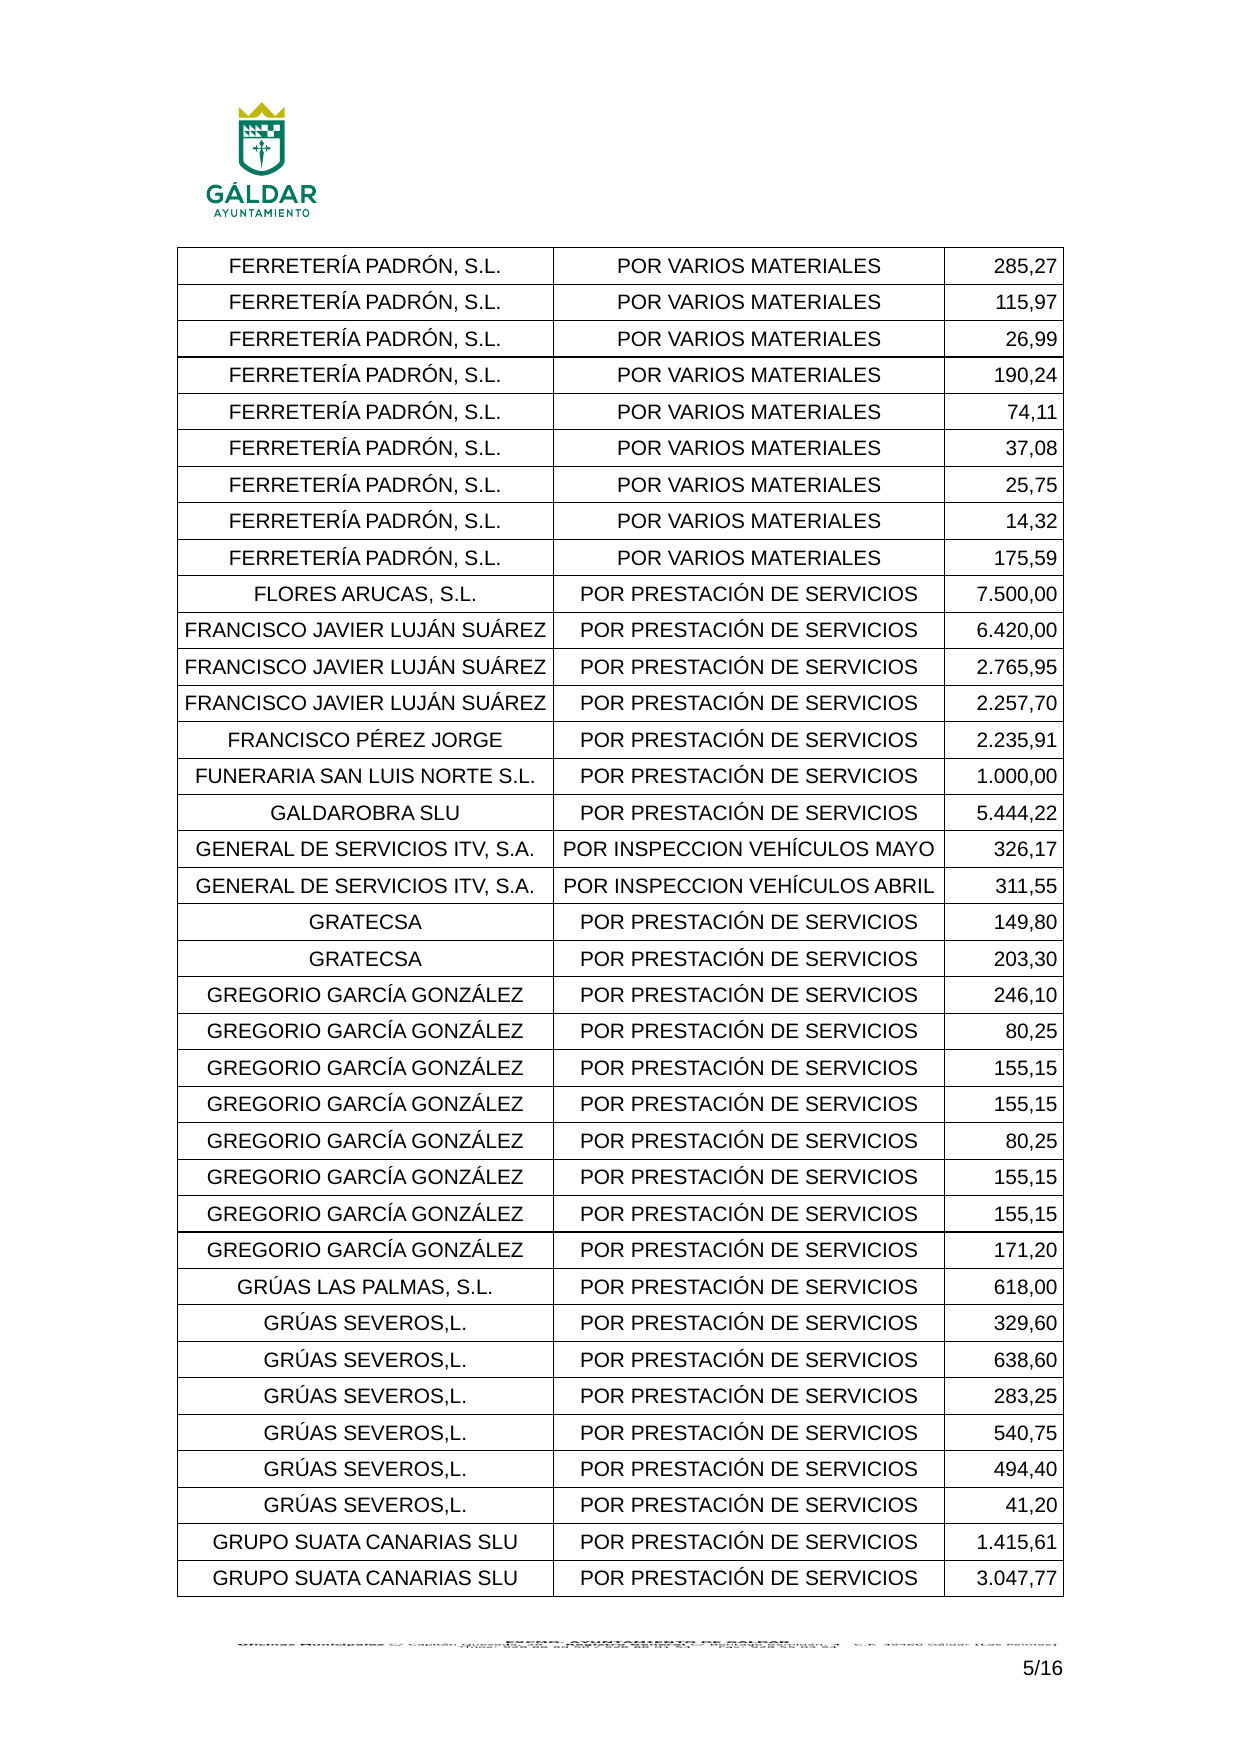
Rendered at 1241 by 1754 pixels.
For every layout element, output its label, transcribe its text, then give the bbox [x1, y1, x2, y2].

table_cell POR PRESTACIÓN DE SERVICIOS [554, 1123, 944, 1158]
table_cell POR PRESTACIÓN DE SERVICIOS [554, 649, 944, 684]
table_cell POR PRESTACIÓN DE SERVICIOS [554, 1269, 944, 1304]
table_cell POR PRESTACIÓN DE SERVICIOS [554, 613, 944, 648]
table_cell 3.047,77 [945, 1561, 1063, 1596]
table_cell FRANCISCO JAVIER LUJÁN SUÁREZ [178, 613, 553, 648]
table_cell FERRETERÍA PADRÓN, S.L. [178, 285, 553, 320]
table_cell POR PRESTACIÓN DE SERVICIOS [554, 759, 944, 794]
table_cell 540,75 [945, 1415, 1063, 1450]
table_cell 155,15 [945, 1196, 1063, 1231]
table_cell POR PRESTACIÓN DE SERVICIOS [554, 1196, 944, 1231]
table_cell POR VARIOS MATERIALES [554, 540, 944, 575]
table_cell GRÚAS SEVEROS,L. [178, 1305, 553, 1341]
table_cell 25,75 [945, 467, 1063, 502]
table_cell GENERAL DE SERVICIOS ITV, S.A. [178, 868, 553, 903]
table_cell 283,25 [945, 1378, 1063, 1414]
table_cell FLORES ARUCAS, S.L. [178, 576, 553, 612]
table_cell FERRETERÍA PADRÓN, S.L. [178, 248, 553, 283]
table_cell POR PRESTACIÓN DE SERVICIOS [554, 686, 944, 721]
table_cell 155,15 [945, 1050, 1063, 1086]
table_cell GENERAL DE SERVICIOS ITV, S.A. [178, 831, 553, 867]
table_cell FERRETERÍA PADRÓN, S.L. [178, 540, 553, 575]
table_cell POR VARIOS MATERIALES [554, 248, 944, 283]
table_cell GREGORIO GARCÍA GONZÁLEZ [178, 977, 553, 1013]
table_cell POR PRESTACIÓN DE SERVICIOS [554, 1561, 944, 1596]
table_cell GRÚAS SEVEROS,L. [178, 1451, 553, 1487]
table_cell 285,27 [945, 248, 1063, 283]
table_cell GRÚAS SEVEROS,L. [178, 1378, 553, 1414]
table_cell 175,59 [945, 540, 1063, 575]
table_cell 326,17 [945, 831, 1063, 867]
table_cell 638,60 [945, 1342, 1063, 1377]
table_cell 171,20 [945, 1233, 1063, 1268]
table_cell POR PRESTACIÓN DE SERVICIOS [554, 1087, 944, 1122]
table_cell POR PRESTACIÓN DE SERVICIOS [554, 1014, 944, 1049]
table_cell GREGORIO GARCÍA GONZÁLEZ [178, 1123, 553, 1158]
table_cell GREGORIO GARCÍA GONZÁLEZ [178, 1196, 553, 1231]
table_cell GRUPO SUATA CANARIAS SLU [178, 1561, 553, 1596]
table_cell POR VARIOS MATERIALES [554, 394, 944, 429]
table_cell FERRETERÍA PADRÓN, S.L. [178, 394, 553, 429]
table_cell GRÚAS SEVEROS,L. [178, 1488, 553, 1523]
table_cell 2.257,70 [945, 686, 1063, 721]
table_cell GREGORIO GARCÍA GONZÁLEZ [178, 1233, 553, 1268]
table_cell FERRETERÍA PADRÓN, S.L. [178, 358, 553, 393]
table_cell POR PRESTACIÓN DE SERVICIOS [554, 904, 944, 940]
table_cell GRATECSA [178, 904, 553, 940]
table_cell GREGORIO GARCÍA GONZÁLEZ [178, 1160, 553, 1195]
table_cell FUNERARIA SAN LUIS NORTE S.L. [178, 759, 553, 794]
table_cell POR PRESTACIÓN DE SERVICIOS [554, 795, 944, 830]
table_cell 494,40 [945, 1451, 1063, 1487]
table_cell GRÚAS SEVEROS,L. [178, 1415, 553, 1450]
table_cell POR VARIOS MATERIALES [554, 285, 944, 320]
table_cell GREGORIO GARCÍA GONZÁLEZ [178, 1050, 553, 1086]
table_cell 329,60 [945, 1305, 1063, 1341]
table_cell 14,32 [945, 503, 1063, 539]
table_cell POR PRESTACIÓN DE SERVICIOS [554, 1305, 944, 1341]
table_cell POR PRESTACIÓN DE SERVICIOS [554, 1050, 944, 1086]
table_cell 41,20 [945, 1488, 1063, 1523]
table_cell 149,80 [945, 904, 1063, 940]
table_cell FERRETERÍA PADRÓN, S.L. [178, 321, 553, 356]
table_cell POR VARIOS MATERIALES [554, 467, 944, 502]
picture [249, 1641, 1058, 1648]
table_cell 155,15 [945, 1160, 1063, 1195]
table_cell 1.000,00 [945, 759, 1063, 794]
table_cell 618,00 [945, 1269, 1063, 1304]
table_cell GRÚAS LAS PALMAS, S.L. [178, 1269, 553, 1304]
table_cell 246,10 [945, 977, 1063, 1013]
table_cell GREGORIO GARCÍA GONZÁLEZ [178, 1087, 553, 1122]
picture [186, 74, 336, 247]
table_cell POR PRESTACIÓN DE SERVICIOS [554, 1415, 944, 1450]
table_cell 155,15 [945, 1087, 1063, 1122]
table_cell 190,24 [945, 358, 1063, 393]
table_cell POR INSPECCION VEHÍCULOS ABRIL [554, 868, 944, 903]
table_cell POR VARIOS MATERIALES [554, 358, 944, 393]
table_cell GRATECSA [178, 941, 553, 976]
table_cell GRÚAS SEVEROS,L. [178, 1342, 553, 1377]
table_cell FERRETERÍA PADRÓN, S.L. [178, 430, 553, 466]
table_cell POR PRESTACIÓN DE SERVICIOS [554, 1451, 944, 1487]
table_cell POR PRESTACIÓN DE SERVICIOS [554, 1342, 944, 1377]
table_cell 2.235,91 [945, 722, 1063, 757]
table_cell GALDAROBRA SLU [178, 795, 553, 830]
table_cell 115,97 [945, 285, 1063, 320]
table_cell GREGORIO GARCÍA GONZÁLEZ [178, 1014, 553, 1049]
table_cell FRANCISCO PÉREZ JORGE [178, 722, 553, 757]
table_cell FERRETERÍA PADRÓN, S.L. [178, 467, 553, 502]
table_cell POR VARIOS MATERIALES [554, 430, 944, 466]
table_cell POR PRESTACIÓN DE SERVICIOS [554, 1378, 944, 1414]
table_cell 80,25 [945, 1123, 1063, 1158]
table_cell 2.765,95 [945, 649, 1063, 684]
table_cell POR PRESTACIÓN DE SERVICIOS [554, 576, 944, 612]
table_cell 6.420,00 [945, 613, 1063, 648]
table_cell POR PRESTACIÓN DE SERVICIOS [554, 1488, 944, 1523]
table_cell POR INSPECCION VEHÍCULOS MAYO [554, 831, 944, 867]
table_cell FRANCISCO JAVIER LUJÁN SUÁREZ [178, 686, 553, 721]
table_cell POR VARIOS MATERIALES [554, 321, 944, 356]
table_cell POR PRESTACIÓN DE SERVICIOS [554, 1160, 944, 1195]
table_cell POR PRESTACIÓN DE SERVICIOS [554, 722, 944, 757]
table_cell FERRETERÍA PADRÓN, S.L. [178, 503, 553, 539]
table_cell 37,08 [945, 430, 1063, 466]
table_cell 1.415,61 [945, 1524, 1063, 1559]
table_cell FRANCISCO JAVIER LUJÁN SUÁREZ [178, 649, 553, 684]
table_cell 5.444,22 [945, 795, 1063, 830]
table_cell 7.500,00 [945, 576, 1063, 612]
table_cell POR VARIOS MATERIALES [554, 503, 944, 539]
table_cell POR PRESTACIÓN DE SERVICIOS [554, 941, 944, 976]
table_cell POR PRESTACIÓN DE SERVICIOS [554, 1233, 944, 1268]
table_cell POR PRESTACIÓN DE SERVICIOS [554, 977, 944, 1013]
table_cell 311,55 [945, 868, 1063, 903]
table_cell 203,30 [945, 941, 1063, 976]
table_cell 80,25 [945, 1014, 1063, 1049]
table_cell 74,11 [945, 394, 1063, 429]
table_cell GRUPO SUATA CANARIAS SLU [178, 1524, 553, 1559]
table_cell 26,99 [945, 321, 1063, 356]
table_cell POR PRESTACIÓN DE SERVICIOS [554, 1524, 944, 1559]
